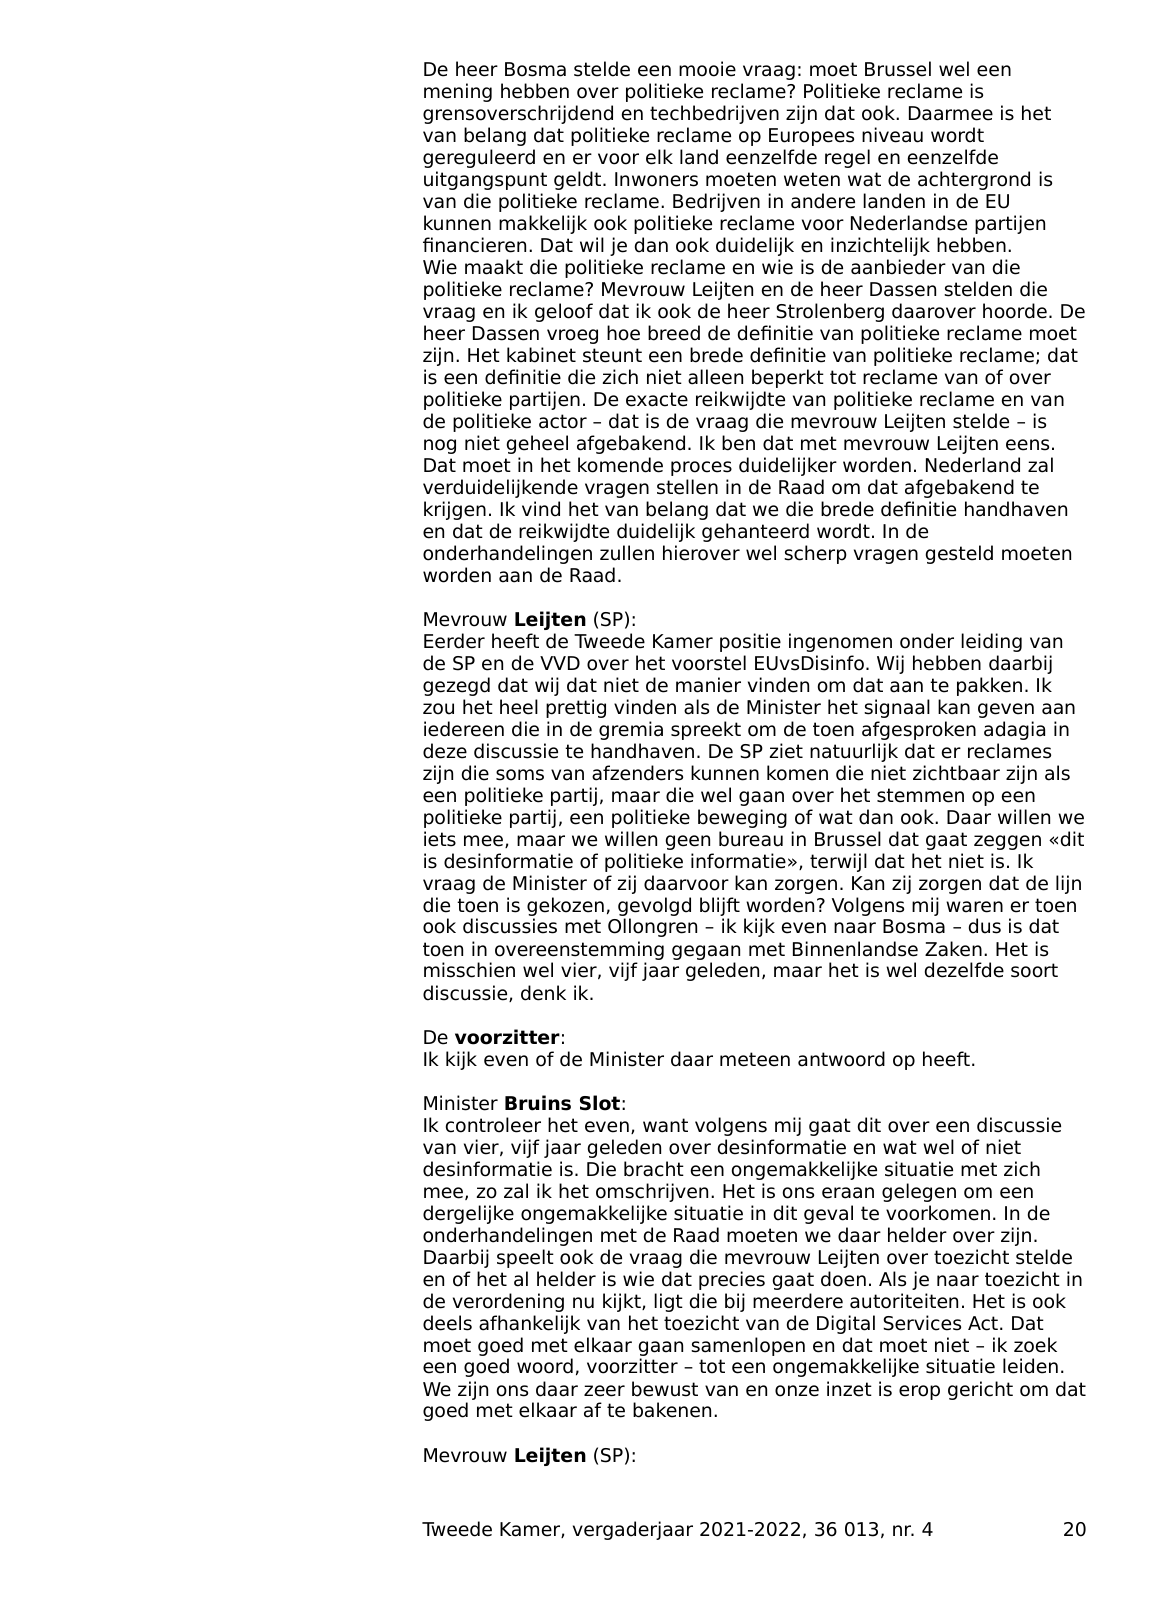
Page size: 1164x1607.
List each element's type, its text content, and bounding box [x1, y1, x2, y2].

text Mevrouw Leijten (SP): [422, 1444, 1087, 1467]
text Minister Bruins Slot: [422, 1093, 1087, 1115]
text Ik controleer het even, want volgens mij gaat dit over een discussie van vier, vijf jaar geleden over desinformatie en wat wel of niet desinformatie is. Die bracht een ongemakkelijke situatie met zich mee, zo zal ik het omschrijven. Het is ons eraan gelegen om een dergelijke ongemakkelijke situatie in dit geval te voorkomen. In de onderhandelingen met de Raad moeten we daar helder over zijn. Daarbij speelt ook de vraag die mevrouw Leijten over toezicht stelde en of het al helder is wie dat precies gaat doen. Als je naar toezicht in de verordening nu kijkt, ligt die bij meerdere autoriteiten. Het is ook deels afhankelijk van het toezicht van de Digital Services Act. Dat moet goed met elkaar gaan samenlopen en dat moet niet – ik zoek een goed woord, voorzitter – tot een ongemakkelijke situatie leiden. We zijn ons daar zeer bewust van en onze inzet is erop gericht om dat goed met elkaar af te bakenen. [422, 1115, 1087, 1422]
text Mevrouw Leijten (SP): [422, 609, 1087, 631]
text Wie maakt die politieke reclame en wie is de aanbieder van die politieke reclame? Mevrouw Leijten en de heer Dassen stelden die vraag en ik geloof dat ik ook de heer Strolenberg daarover hoorde. De heer Dassen vroeg hoe breed de definitie van politieke reclame moet zijn. Het kabinet steunt een brede definitie van politieke reclame; dat is een definitie die zich niet alleen beperkt tot reclame van of over politieke partijen. De exacte reikwijdte van politieke reclame en van de politieke actor – dat is de vraag die mevrouw Leijten stelde – is nog niet geheel afgebakend. Ik ben dat met mevrouw Leijten eens. Dat moet in het komende proces duidelijker worden. Nederland zal verduidelijkende vragen stellen in de Raad om dat afgebakend te krijgen. Ik vind het van belang dat we die brede definitie handhaven en dat de reikwijdte duidelijk gehanteerd wordt. In de onderhandelingen zullen hierover wel scherp vragen gesteld moeten worden aan de Raad. [422, 257, 1087, 587]
text Eerder heeft de Tweede Kamer positie ingenomen onder leiding van de SP en de VVD over het voorstel EUvsDisinfo. Wij hebben daarbij gezegd dat wij dat niet de manier vinden om dat aan te pakken. Ik zou het heel prettig vinden als de Minister het signaal kan geven aan iedereen die in de gremia spreekt om de toen afgesproken adagia in deze discussie te handhaven. De SP ziet natuurlijk dat er reclames zijn die soms van afzenders kunnen komen die niet zichtbaar zijn als een politieke partij, maar die wel gaan over het stemmen op een politieke partij, een politieke beweging of wat dan ook. Daar willen we iets mee, maar we willen geen bureau in Brussel dat gaat zeggen «dit is desinformatie of politieke informatie», terwijl dat het niet is. Ik vraag de Minister of zij daarvoor kan zorgen. Kan zij zorgen dat de lijn die toen is gekozen, gevolgd blijft worden? Volgens mij waren er toen ook discussies met Ollongren – ik kijk even naar Bosma – dus is dat toen in overeenstemming gegaan met Binnenlandse Zaken. Het is misschien wel vier, vijf jaar geleden, maar het is wel dezelfde soort discussie, denk ik. [422, 631, 1087, 1004]
text Ik kijk even of de Minister daar meteen antwoord op heeft. [422, 1048, 1087, 1071]
text De voorzitter: [422, 1027, 1087, 1048]
text De heer Bosma stelde een mooie vraag: moet Brussel wel een mening hebben over politieke reclame? Politieke reclame is grensoverschrijdend en techbedrijven zijn dat ook. Daarmee is het van belang dat politieke reclame op Europees niveau wordt gereguleerd en er voor elk land eenzelfde regel en eenzelfde uitgangspunt geldt. Inwoners moeten weten wat de achtergrond is van die politieke reclame. Bedrijven in andere landen in de EU kunnen makkelijk ook politieke reclame voor Nederlandse partijen financieren. Dat wil je dan ook duidelijk en inzichtelijk hebben. [422, 59, 1087, 257]
